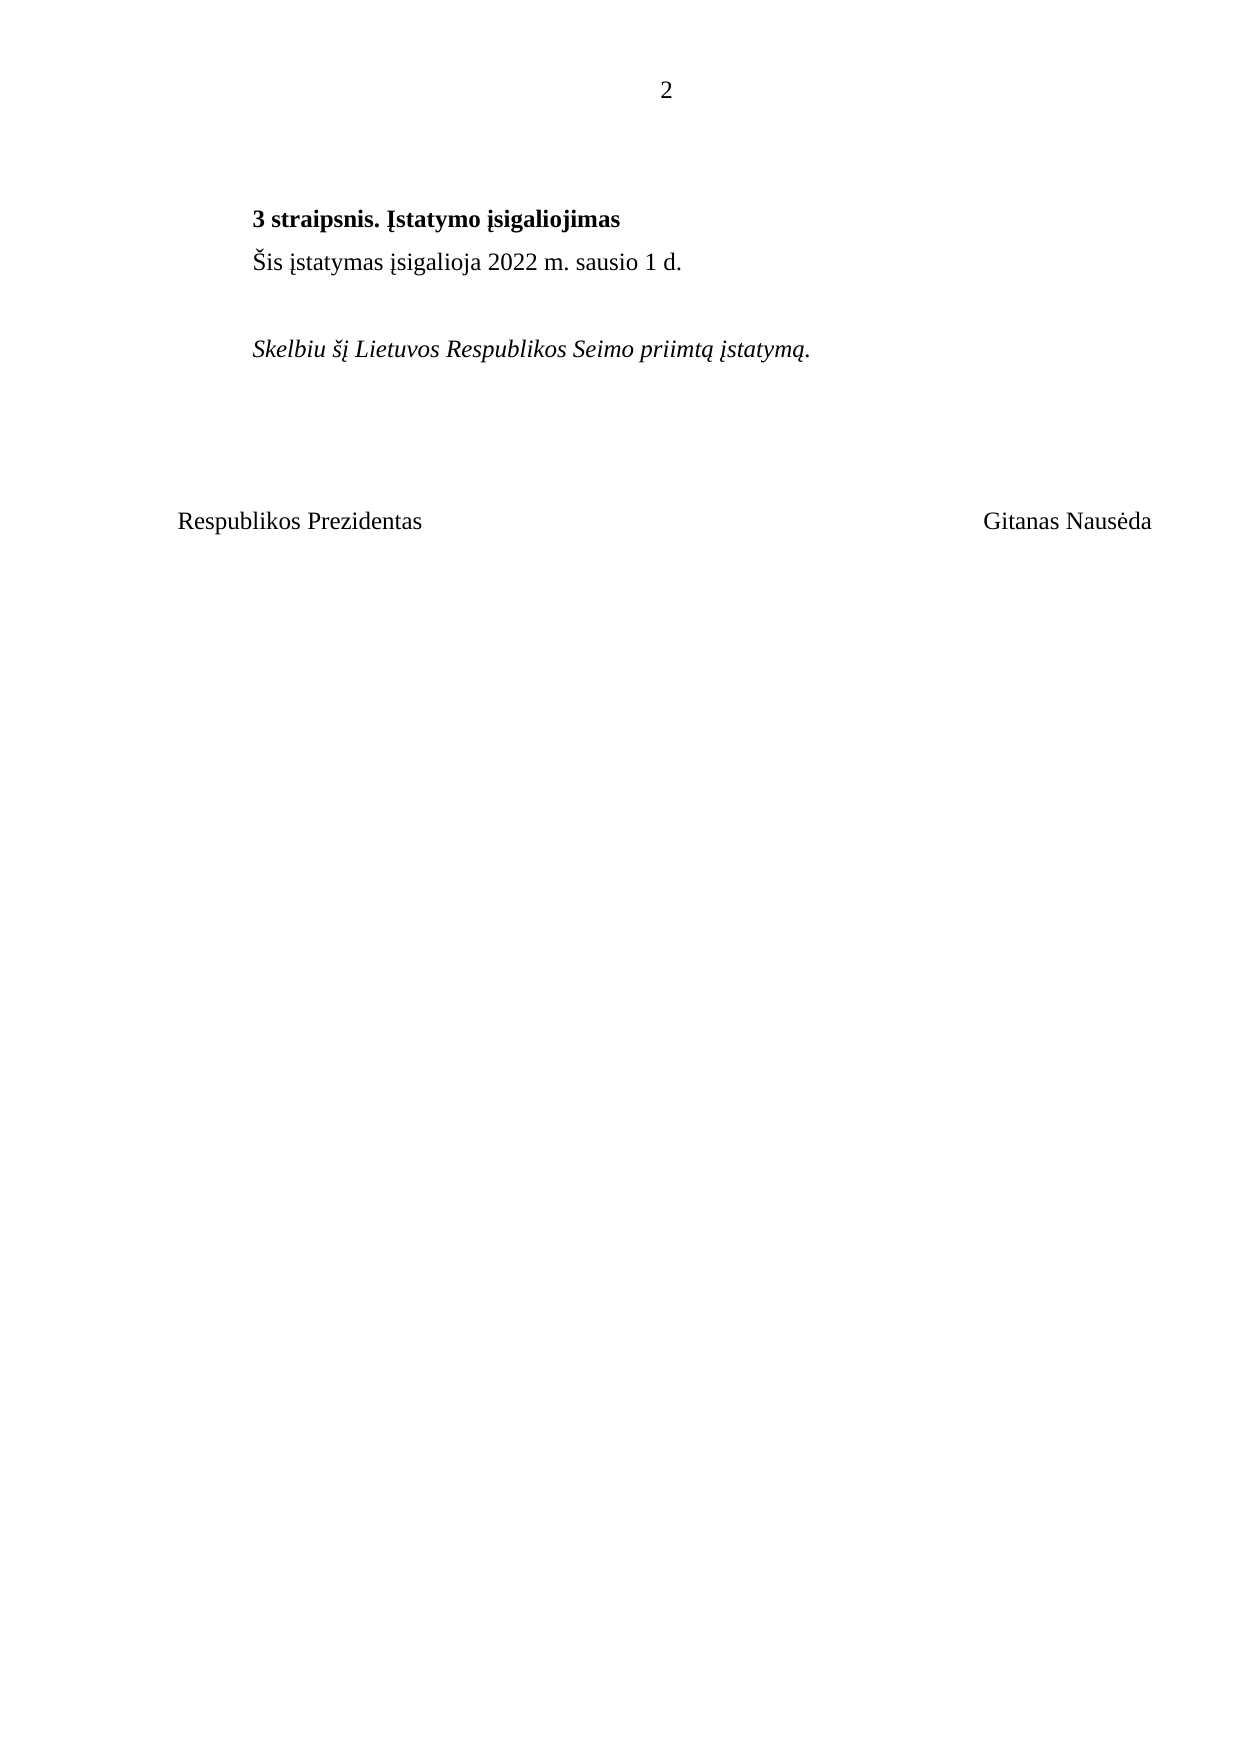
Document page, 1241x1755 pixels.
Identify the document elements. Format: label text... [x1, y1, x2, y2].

text Šis įstatymas įsigalioja 2022 m. sausio 1 d. [177, 247, 1152, 276]
text 3 straipsnis. Įstatymo įsigaliojimas [177, 204, 1152, 233]
text Skelbiu šį Lietuvos Respublikos Seimo priimtą įstatymą. [177, 334, 1152, 362]
text Respublikos Prezidentas Gitanas Nausėda [177, 506, 1152, 535]
